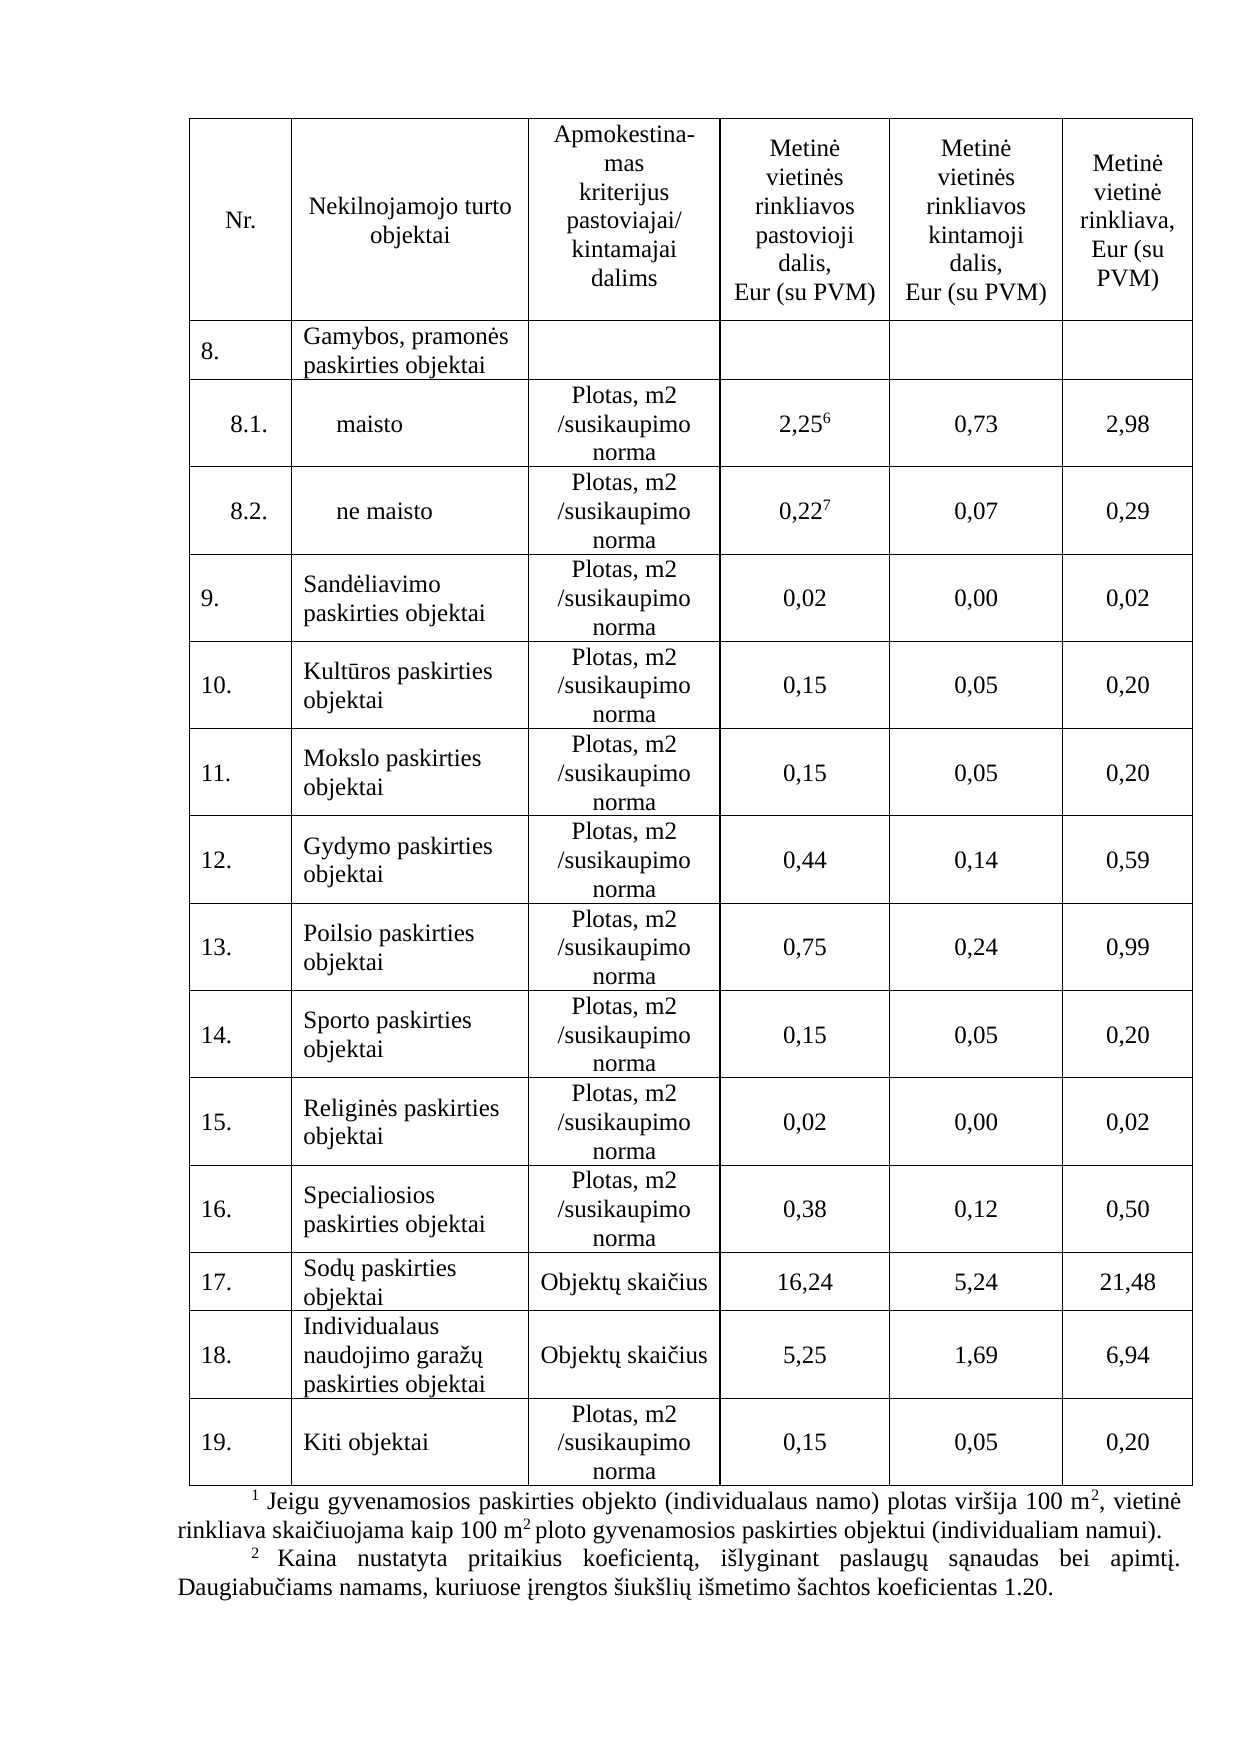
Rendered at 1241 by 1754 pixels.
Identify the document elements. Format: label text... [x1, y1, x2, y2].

table_cell [1193, 728, 1240, 815]
table_cell 0,14 [890, 816, 1062, 903]
table_cell 12. [190, 816, 291, 903]
table_cell Plotas, m2 /susikaupimo norma [529, 467, 719, 553]
table_cell 8.1. [190, 380, 291, 466]
table_cell Plotas, m2 /susikaupimo norma [529, 555, 719, 641]
text 1 Jeigu gyvenamosios paskirties objekto (individualaus namo) plotas viršija 100 m2, vietinė rinkliava skaičiuojama kaip 100 m2 ploto gyvenamosios paskirties objektui (individualiam namui). [177, 1486, 1181, 1543]
table_cell 19. [190, 1399, 291, 1485]
table_cell 10. [190, 642, 291, 728]
table_cell 5,25 [721, 1311, 889, 1398]
table_cell [1193, 903, 1240, 990]
table_header Nekilnojamojo turto objektai [292, 119, 528, 320]
table_cell Objektų skaičius [529, 1311, 719, 1398]
table_cell 13. [190, 904, 291, 990]
table_cell 0,02 [721, 555, 889, 641]
table_cell 0,05 [890, 991, 1062, 1077]
table_cell 0,29 [1063, 467, 1192, 553]
table_cell 0,07 [890, 467, 1062, 553]
table_cell [1193, 554, 1240, 641]
table_cell Plotas, m2 /susikaupimo norma [529, 991, 719, 1077]
table_cell 6,94 [1063, 1311, 1192, 1398]
table_cell Kiti objektai [292, 1399, 528, 1485]
table_cell [1193, 379, 1240, 466]
table_cell 11. [190, 729, 291, 815]
text 2 Kaina nustatyta pritaikius koeficientą, išlyginant paslaugų sąnaudas bei apimtį. Daugiabučiams namams, kuriuose įrengtos šiukšlių išmetimo šachtos koeficientas 1.20. [177, 1543, 1181, 1601]
table_cell 0,50 [1063, 1166, 1192, 1252]
table_cell Poilsio paskirties objektai [292, 904, 528, 990]
table_cell [1193, 1077, 1240, 1164]
table_cell Plotas, m2 /susikaupimo norma [529, 904, 719, 990]
table_cell 0,02 [1063, 1078, 1192, 1164]
table_cell Plotas, m2 /susikaupimo norma [529, 816, 719, 903]
table_cell 9. [190, 555, 291, 641]
table_cell Mokslo paskirties objektai [292, 729, 528, 815]
table_cell 0,227 [721, 467, 889, 553]
table_header Metinė vietinė rinkliava, Eur (su PVM) [1063, 119, 1192, 320]
table_cell [890, 321, 1062, 379]
table_cell [721, 321, 889, 379]
table_cell 0,00 [890, 1078, 1062, 1164]
table_cell 2,98 [1063, 380, 1192, 466]
table_cell Sodų paskirties objektai [292, 1253, 528, 1310]
table_cell maisto [292, 380, 528, 466]
table_cell Gamybos, pramonės paskirties objektai [292, 321, 528, 379]
table_cell Sporto paskirties objektai [292, 991, 528, 1077]
table_cell [1193, 990, 1240, 1077]
table_cell 0,73 [890, 380, 1062, 466]
table_header Apmokestina-mas kriterijus pastoviajai/kintamajai dalims [529, 119, 719, 320]
table_cell Specialiosios paskirties objektai [292, 1166, 528, 1252]
table_header Nr. [190, 119, 291, 320]
table_cell Gydymo paskirties objektai [292, 816, 528, 903]
table_cell 0,20 [1063, 991, 1192, 1077]
table_cell 0,02 [721, 1078, 889, 1164]
table_header [1193, 118, 1240, 320]
table_cell 21,48 [1063, 1253, 1192, 1310]
table_cell 0,15 [721, 642, 889, 728]
table_cell ne maisto [292, 467, 528, 553]
table_cell 0,05 [890, 1399, 1062, 1485]
table_cell 0,00 [890, 555, 1062, 641]
table_cell 0,20 [1063, 729, 1192, 815]
table_cell 0,75 [721, 904, 889, 990]
table_cell Plotas, m2 /susikaupimo norma [529, 1399, 719, 1485]
table_cell [1193, 320, 1240, 379]
table_cell Plotas, m2 /susikaupimo norma [529, 1078, 719, 1164]
table_cell Plotas, m2 /susikaupimo norma [529, 642, 719, 728]
table_cell 0,15 [721, 1399, 889, 1485]
table_cell Plotas, m2 /susikaupimo norma [529, 729, 719, 815]
table_cell 0,05 [890, 642, 1062, 728]
table_cell 0,02 [1063, 555, 1192, 641]
table_cell 16,24 [721, 1253, 889, 1310]
table_cell Plotas, m2 /susikaupimo norma [529, 380, 719, 466]
table_cell [1193, 466, 1240, 553]
table_cell [529, 321, 719, 379]
table_cell [1193, 641, 1240, 728]
table_cell 0,20 [1063, 1399, 1192, 1485]
table_cell Plotas, m2 /susikaupimo norma [529, 1166, 719, 1252]
table_cell [1193, 1252, 1240, 1310]
table_header Metinė vietinės rinkliavos pastovioji dalis, Eur (su PVM) [721, 119, 889, 320]
table_cell 0,12 [890, 1166, 1062, 1252]
table_cell 17. [190, 1253, 291, 1310]
table_cell Kultūros paskirties objektai [292, 642, 528, 728]
table_cell [1193, 1310, 1240, 1398]
table_cell 8. [190, 321, 291, 379]
table_cell [1193, 1398, 1240, 1485]
table_cell 0,15 [721, 729, 889, 815]
table_cell 16. [190, 1166, 291, 1252]
table_cell 0,20 [1063, 642, 1192, 728]
table_cell 5,24 [890, 1253, 1062, 1310]
table_cell 0,59 [1063, 816, 1192, 903]
table_cell 1,69 [890, 1311, 1062, 1398]
table_cell [1193, 815, 1240, 903]
table_cell Sandėliavimo paskirties objektai [292, 555, 528, 641]
table_cell 2,256 [721, 380, 889, 466]
table_cell 0,15 [721, 991, 889, 1077]
table_cell Religinės paskirties objektai [292, 1078, 528, 1164]
table_cell 15. [190, 1078, 291, 1164]
table_cell [1063, 321, 1192, 379]
table_cell 0,05 [890, 729, 1062, 815]
table_cell 0,24 [890, 904, 1062, 990]
table_cell Objektų skaičius [529, 1253, 719, 1310]
table_cell 0,99 [1063, 904, 1192, 990]
table_cell 0,44 [721, 816, 889, 903]
table_cell Individualaus naudojimo garažų paskirties objektai [292, 1311, 528, 1398]
table_cell 14. [190, 991, 291, 1077]
table_cell [1193, 1165, 1240, 1252]
table_cell 0,38 [721, 1166, 889, 1252]
table_cell 8.2. [190, 467, 291, 553]
table_header Metinė vietinės rinkliavos kintamoji dalis, Eur (su PVM) [890, 119, 1062, 320]
table_cell 18. [190, 1311, 291, 1398]
